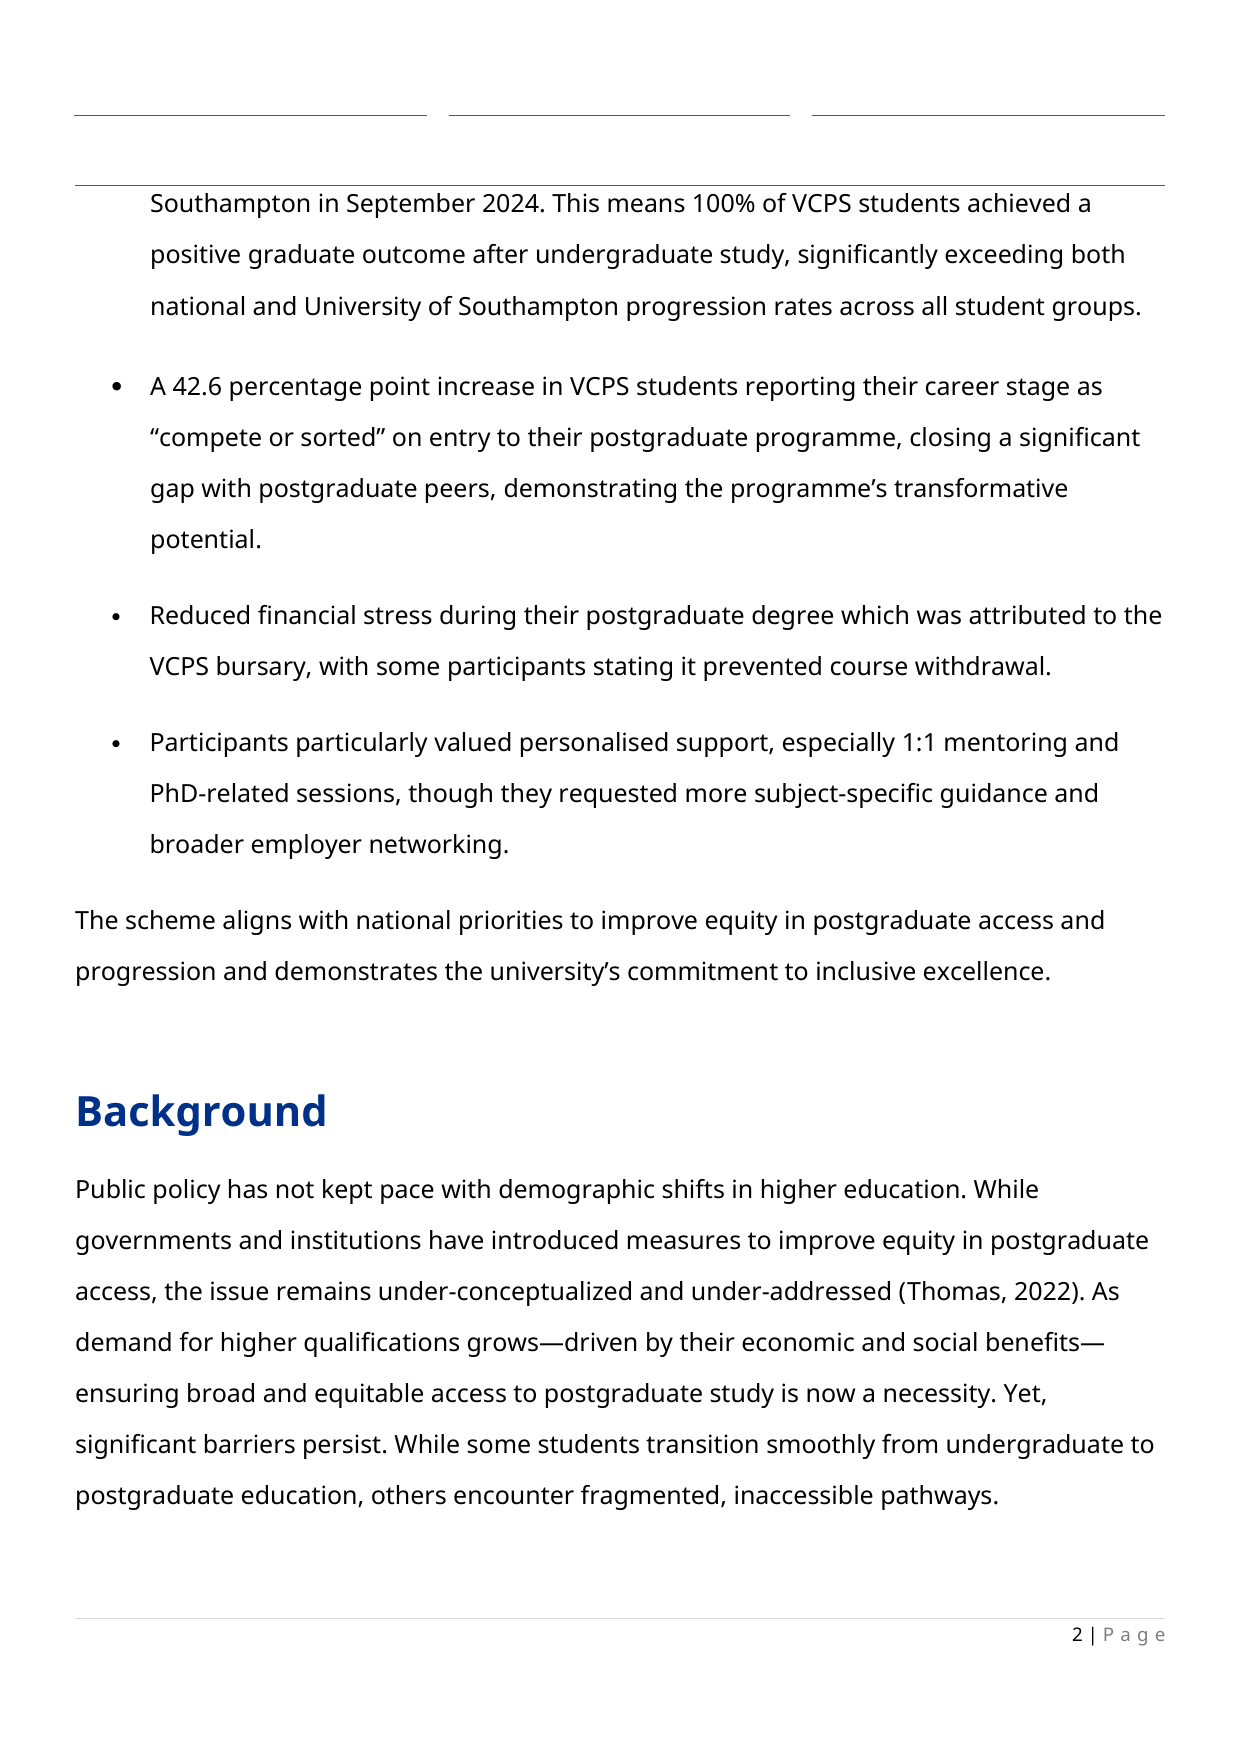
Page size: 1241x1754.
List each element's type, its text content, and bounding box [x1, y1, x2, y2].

list Reduced financial stress during their postgraduate degree which was attributed to the VCPS bursary, with some participants stating it prevented course withdrawal. [112, 598, 1165, 683]
text Public policy has not kept pace with demographic shifts in higher education. While governments and institutions have introduced measures to improve equity in postgraduate access, the issue remains under-conceptualized and under-addressed (Thomas, 2022). As demand for higher qualifications grows—driven by their economic and social benefits—ensuring broad and equitable access to postgraduate study is now a necessity. Yet, significant barriers persist. While some students transition smoothly from undergraduate to postgraduate education, others encounter fragmented, inaccessible pathways. [75, 1172, 1165, 1512]
list Participants particularly valued personalised support, especially 1:1 mentoring and PhD-related sessions, though they requested more subject-specific guidance and broader employer networking. [112, 725, 1165, 861]
subtitle Background [75, 1082, 1165, 1138]
list Southampton in September 2024. This means 100% of VCPS students achieved a positive graduate outcome after undergraduate study, significantly exceeding both national and University of Southampton progression rates across all student groups. [112, 186, 1165, 322]
text The scheme aligns with national priorities to improve equity in postgraduate access and progression and demonstrates the university’s commitment to inclusive excellence. [75, 903, 1165, 988]
list A 42.6 percentage point increase in VCPS students reporting their career stage as “compete or sorted” on entry to their postgraduate programme, closing a significant gap with postgraduate peers, demonstrating the programme’s transformative potential. [112, 368, 1165, 556]
